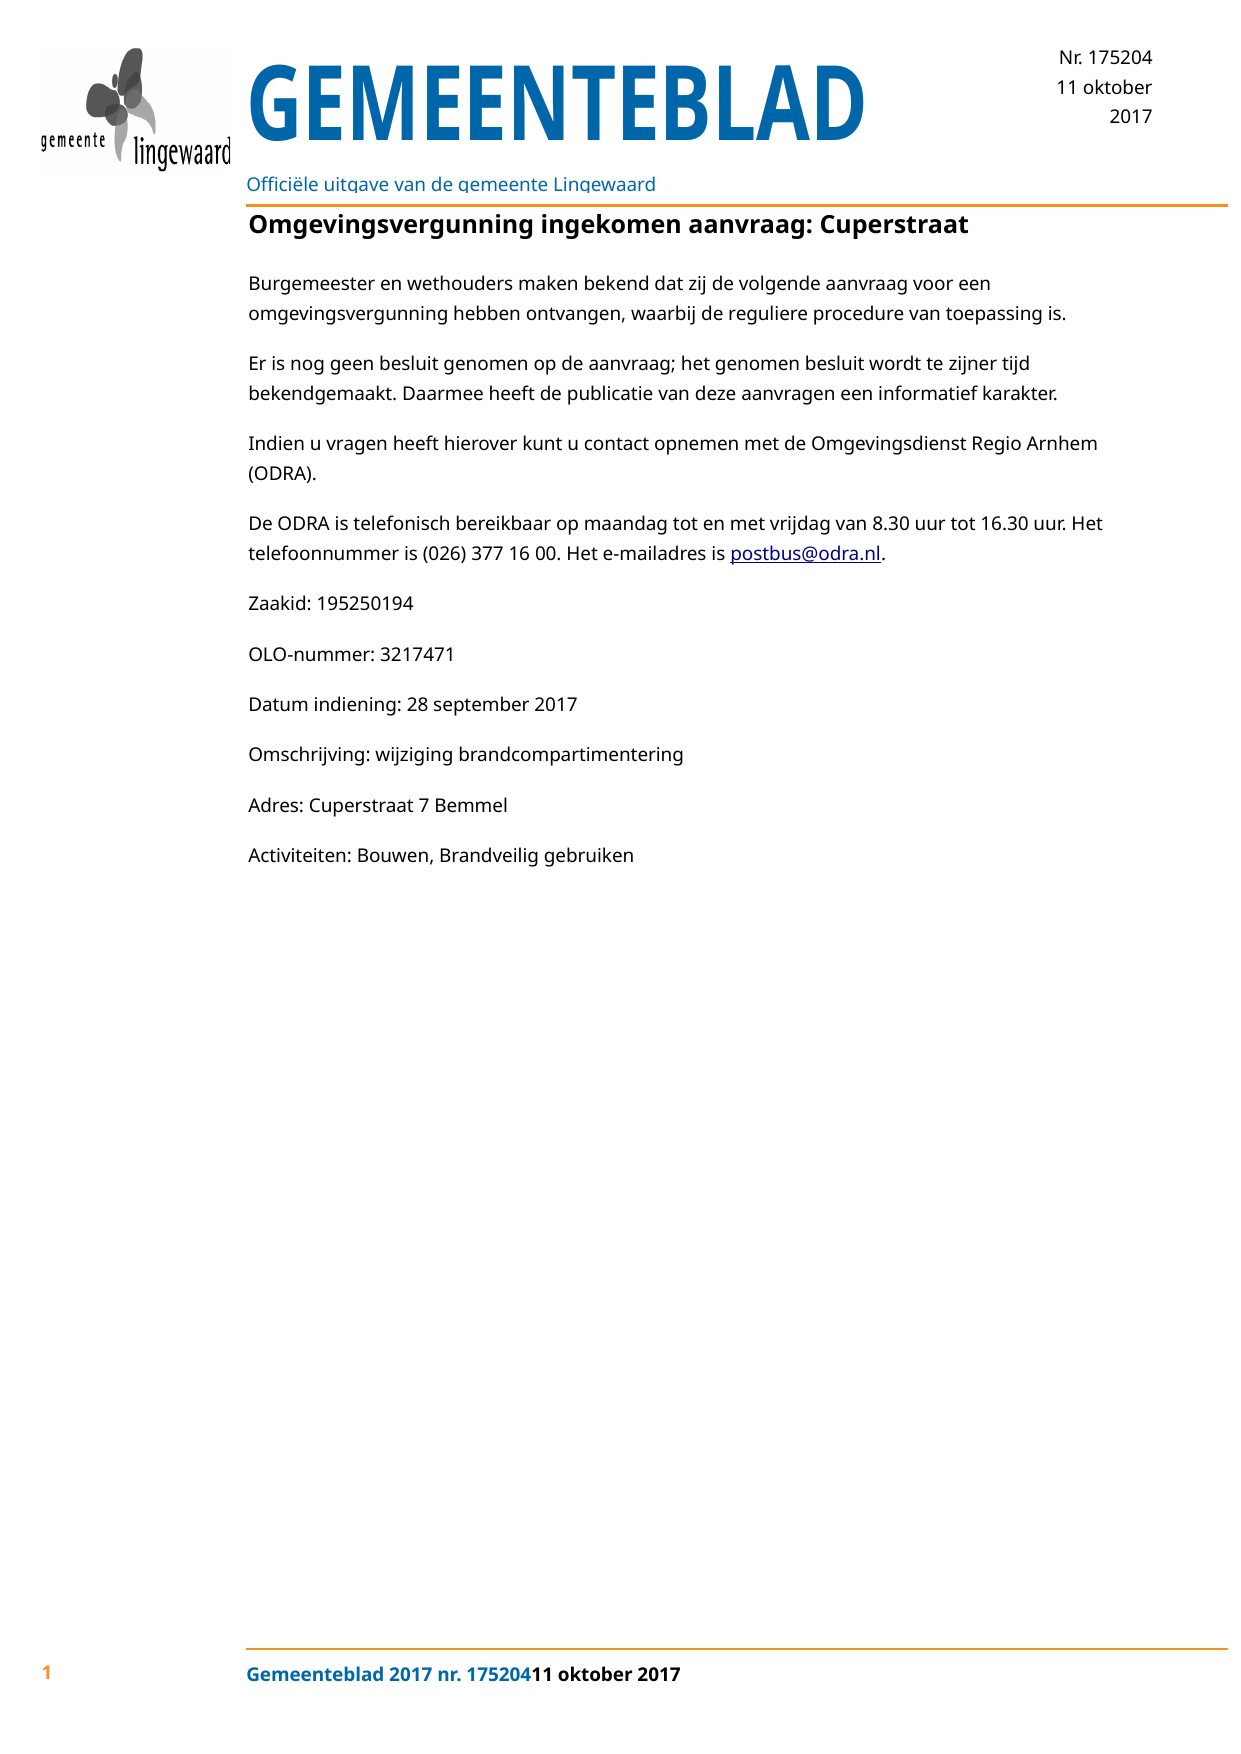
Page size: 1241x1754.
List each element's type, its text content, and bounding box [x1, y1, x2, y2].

text Omgevingsvergunning ingekomen aanvraag: Cuperstraat [248, 207, 1152, 241]
text Indien u vragen heeft hierover kunt u contact opnemen met de Omgevingsdienst Regio Arnhem (ODRA). [248, 430, 1152, 486]
text Zaakid: 195250194 [248, 590, 1152, 616]
text Er is nog geen besluit genomen op de aanvraag; het genomen besluit wordt te zijner tijd bekendgemaakt. Daarmee heeft de publicatie van deze aanvragen een informatief karakter. [248, 350, 1152, 406]
text De ODRA is telefonisch bereikbaar op maandag tot en met vrijdag van 8.30 uur tot 16.30 uur. Het telefoonnummer is (026) 377 16 00. Het e-mailadres is postbus@odra.nl. [248, 510, 1152, 566]
text Activiteiten: Bouwen, Brandveilig gebruiken [248, 842, 1152, 868]
text Datum indiening: 28 september 2017 [248, 691, 1152, 717]
text Adres: Cuperstraat 7 Bemmel [248, 792, 1152, 818]
picture [41, 47, 231, 172]
text Burgemeester en wethouders maken bekend dat zij de volgende aanvraag voor een omgevingsvergunning hebben ontvangen, waarbij de reguliere procedure van toepassing is. [248, 270, 1152, 326]
text OLO-nummer: 3217471 [248, 641, 1152, 666]
text Omschrijving: wijziging brandcompartimentering [248, 742, 1152, 767]
